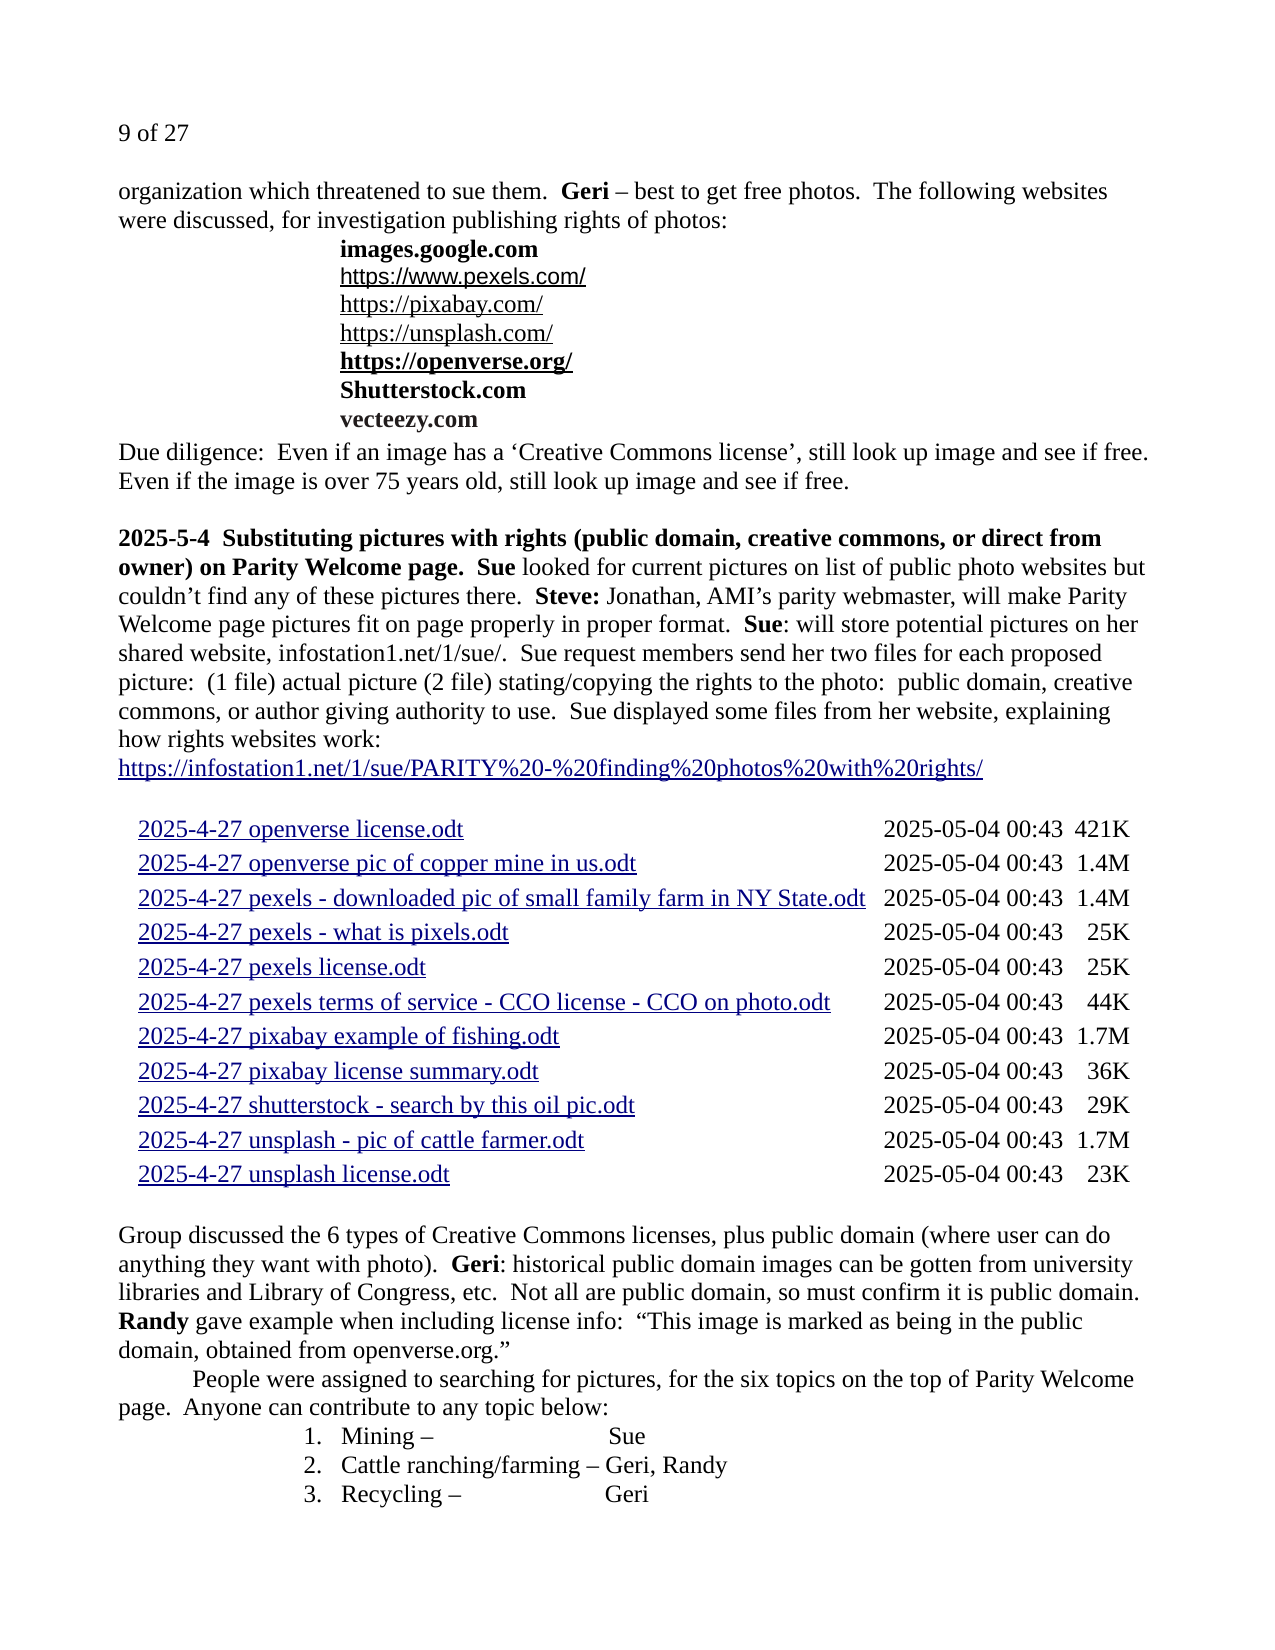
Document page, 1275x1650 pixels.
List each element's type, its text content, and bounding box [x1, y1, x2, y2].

table_cell 1.4M [1066, 845, 1133, 880]
table_cell 2025-4-27 pexels terms of service - CCO license - CCO on photo.odt [135, 984, 875, 1018]
table_cell 2025-05-04 00:43 [875, 984, 1066, 1018]
table_cell [118, 949, 135, 984]
table_cell [118, 845, 135, 880]
text images.google.com [340, 234, 1157, 263]
list Mining – Sue [303, 1421, 1157, 1450]
table_header 2025-4-27 openverse license.odt [135, 811, 875, 845]
table_cell [1133, 1088, 1152, 1122]
table_cell [118, 1088, 135, 1122]
text https://pixabay.com/ [340, 289, 980, 318]
table_cell [118, 880, 135, 914]
text vecteezy.com [118, 404, 1157, 433]
table_cell 2025-4-27 pexels - what is pixels.odt [135, 915, 875, 949]
list Cattle ranching/farming – Geri, Randy [303, 1450, 1157, 1479]
table_cell 2025-4-27 unsplash license.odt [135, 1157, 875, 1191]
table_cell 25K [1066, 915, 1133, 949]
table_cell [1133, 1157, 1152, 1191]
table_cell [118, 915, 135, 949]
text organization which threatened to sue them. Geri – best to get free photos. The following websites were discussed, for investigation publishing rights of photos: [118, 176, 1157, 234]
table_cell [1133, 1018, 1152, 1053]
text https://www.pexels.com/ [340, 263, 980, 289]
table_cell 23K [1066, 1157, 1133, 1191]
table_cell [1133, 949, 1152, 984]
table_cell 2025-05-04 00:43 [875, 1122, 1066, 1157]
table_header [118, 811, 135, 845]
table_cell 2025-4-27 pexels - downloaded pic of small family farm in NY State.odt [135, 880, 875, 914]
text Shutterstock.com [340, 375, 1157, 404]
text https://unsplash.com/ [340, 318, 980, 346]
table_cell [1133, 880, 1152, 914]
table_cell [118, 1122, 135, 1157]
text Randy gave example when including license info: “This image is marked as being in the public domain, obtained from openverse.org.” [118, 1306, 1157, 1364]
table_cell 25K [1066, 949, 1133, 984]
table_cell 1.4M [1066, 880, 1133, 914]
table_cell 2025-05-04 00:43 [875, 845, 1066, 880]
table_cell [1133, 984, 1152, 1018]
table_cell [118, 1157, 135, 1191]
table_cell 2025-4-27 shutterstock - search by this oil pic.odt [135, 1088, 875, 1122]
table_cell 2025-05-04 00:43 [875, 880, 1066, 914]
table_cell [1133, 845, 1152, 880]
table_cell 1.7M [1066, 1122, 1133, 1157]
text Group discussed the 6 types of Creative Commons licenses, plus public domain (where user can do anything they want with photo). Geri: historical public domain images can be gotten from university libraries and Library of Congress, etc. Not all are public domain, so must confirm it is public domain. [118, 1220, 1157, 1306]
table_cell 44K [1066, 984, 1133, 1018]
table_cell 2025-05-04 00:43 [875, 1088, 1066, 1122]
table_header 2025-05-04 00:43 [875, 811, 1066, 845]
table_cell 2025-4-27 pixabay example of fishing.odt [135, 1018, 875, 1053]
text People were assigned to searching for pictures, for the six topics on the top of Parity Welcome page. Anyone can contribute to any topic below: [118, 1364, 1157, 1421]
table_cell 29K [1066, 1088, 1133, 1122]
table_cell 2025-05-04 00:43 [875, 1053, 1066, 1087]
text Due diligence: Even if an image has a ‘Creative Commons license’, still look up image and see if free. Even if the image is over 75 years old, still look up image and see if free. [118, 437, 1157, 494]
table_cell 2025-4-27 pexels license.odt [135, 949, 875, 984]
table_cell 1.7M [1066, 1018, 1133, 1053]
table_cell 2025-05-04 00:43 [875, 1018, 1066, 1053]
table_header [1133, 811, 1152, 845]
list Recycling – Geri [303, 1479, 1157, 1507]
table_cell 2025-05-04 00:43 [875, 915, 1066, 949]
table_cell 2025-4-27 pixabay license summary.odt [135, 1053, 875, 1087]
table_cell 2025-05-04 00:43 [875, 1157, 1066, 1191]
table_cell 2025-4-27 unsplash - pic of cattle farmer.odt [135, 1122, 875, 1157]
table_cell 2025-4-27 openverse pic of copper mine in us.odt [135, 845, 875, 880]
table_cell 2025-05-04 00:43 [875, 949, 1066, 984]
text 2025-5-4 Substituting pictures with rights (public domain, creative commons, or direct from owner) on Parity Welcome page. Sue looked for current pictures on list of public photo websites but couldn’t find any of these pictures there. Steve: Jonathan, AMI’s parity webmaster, will make Parity Welcome page pictures fit on page properly in proper format. Sue: will store potential pictures on her shared website, infostation1.net/1/sue/. Sue request members send her two files for each proposed picture: (1 file) actual picture (2 file) stating/copying the rights to the photo: public domain, creative commons, or author giving authority to use. Sue displayed some files from her website, explaining how rights websites work: [118, 523, 1157, 753]
table_cell [1133, 1053, 1152, 1087]
table_cell [1133, 915, 1152, 949]
text https://infostation1.net/1/sue/PARITY%20-%20finding%20photos%20with%20rights/ [118, 753, 1157, 782]
table_cell [118, 1018, 135, 1053]
text https://openverse.org/ [340, 346, 980, 375]
table_cell [1133, 1122, 1152, 1157]
table_cell 36K [1066, 1053, 1133, 1087]
table_cell [118, 984, 135, 1018]
table_header 421K [1066, 811, 1133, 845]
table_cell [118, 1053, 135, 1087]
